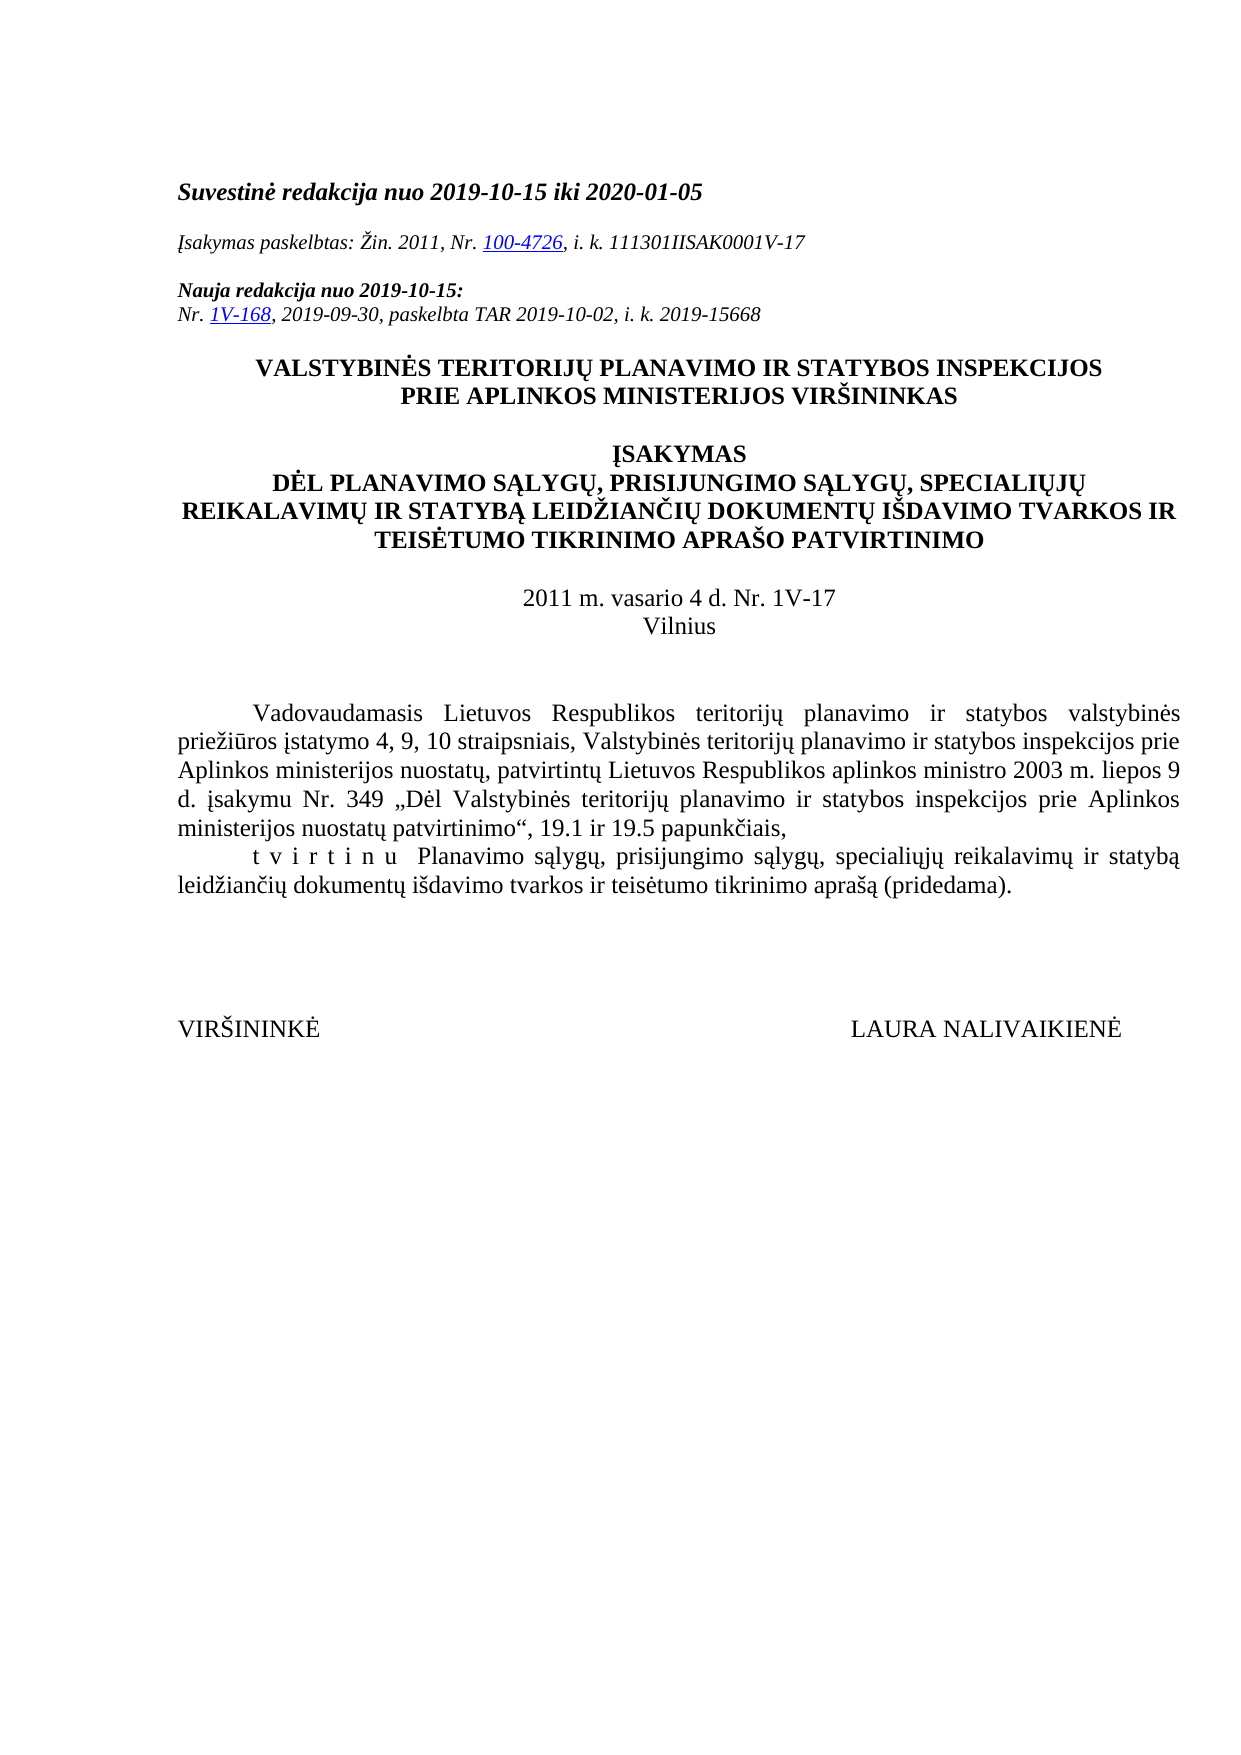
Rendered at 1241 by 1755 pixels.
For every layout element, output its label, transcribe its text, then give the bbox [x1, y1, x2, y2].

text Nr. 1V-168, 2019-09-30, paskelbta TAR 2019-10-02, i. k. 2019-15668 [177, 302, 1181, 326]
text ĮSAKYMAS [177, 439, 1181, 468]
text PRIE APLINKOS MINISTERIJOS VIRŠININKAS [177, 381, 1181, 410]
text Vadovaudamasis Lietuvos Respublikos teritorijų planavimo ir statybos valstybinės priežiūros įstatymo 4, 9, 10 straipsniais, Valstybinės teritorijų planavimo ir statybos inspekcijos prie Aplinkos ministerijos nuostatų, patvirtintų Lietuvos Respublikos aplinkos ministro 2003 m. liepos 9 d. įsakymu Nr. 349 „Dėl Valstybinės teritorijų planavimo ir statybos inspekcijos prie Aplinkos ministerijos nuostatų patvirtinimo“, 19.1 ir 19.5 papunkčiais, [177, 698, 1181, 841]
text 2011 m. vasario 4 d. Nr. 1V-17 [177, 583, 1181, 611]
text DĖL PLANAVIMO SĄLYGŲ, PRISIJUNGIMO SĄLYGŲ, SPECIALIŲJŲ REIKALAVIMŲ IR STATYBĄ LEIDŽIANČIŲ DOKUMENTŲ IŠDAVIMO TVARKOS IR TEISĖTUMO TIKRINIMO APRAŠO PATVIRTINIMO [177, 468, 1181, 554]
text Suvestinė redakcija nuo 2019-10-15 iki 2020-01-05 [177, 177, 1181, 206]
text Viršininkė Laura Nalivaikienė [177, 1014, 1181, 1043]
text t v i r t i n u Planavimo sąlygų, prisijungimo sąlygų, specialiųjų reikalavimų ir statybą leidžiančių dokumentų išdavimo tvarkos ir teisėtumo tikrinimo aprašą (pridedama). [177, 841, 1181, 899]
text Įsakymas paskelbtas: Žin. 2011, Nr. 100-4726, i. k. 111301IISAK0001V-17 [177, 230, 1181, 254]
text Nauja redakcija nuo 2019-10-15: [177, 278, 1181, 302]
text VALSTYBINĖS TERITORIJŲ PLANAVIMO IR STATYBOS INSPEKCIJOS [177, 353, 1181, 381]
text Vilnius [177, 611, 1181, 640]
